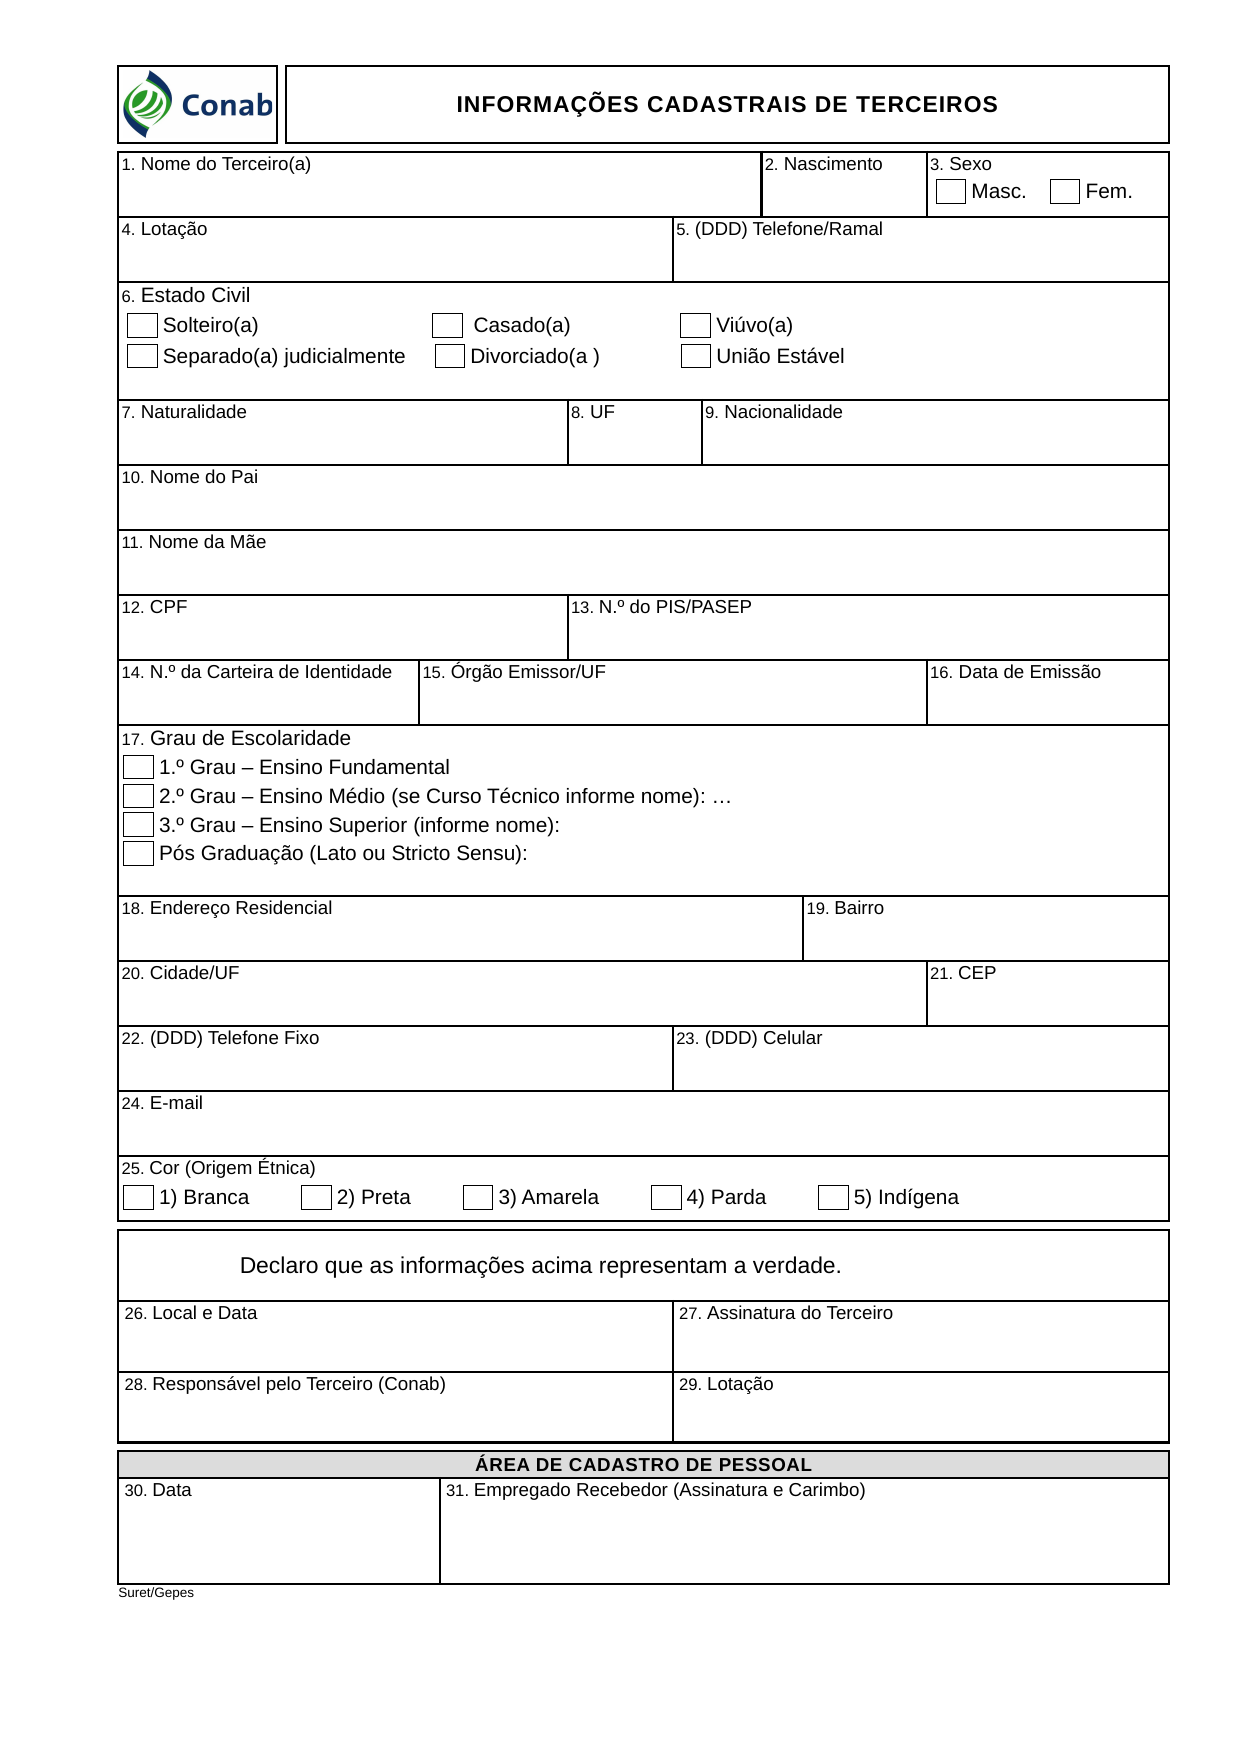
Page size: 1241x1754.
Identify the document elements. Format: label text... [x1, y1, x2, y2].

table_cell 8. UF [569, 401, 701, 464]
table_cell 1. Nome do Terceiro(a) [119, 153, 760, 216]
table_cell 14. N.º da Carteira de Identidade [119, 661, 418, 724]
table_cell [118, 1444, 1169, 1450]
picture [123, 70, 273, 138]
table_cell 29. Lotação [674, 1373, 1168, 1441]
table_cell 2. Nascimento [763, 153, 926, 216]
table_cell 22. (DDD) Telefone Fixo [119, 1027, 672, 1090]
table_cell 24. E-mail [119, 1092, 1168, 1155]
table_cell 17. Grau de Escolaridade 1.º Grau – Ensino Fundamental 2.º Grau – Ensino Médio (se Curso Técnico informe nome): … 3.º Grau – Ensino Superior (informe nome): Pós Graduação (Lato ou Stricto Sensu): [119, 726, 1168, 895]
table_cell 12. CPF [119, 596, 567, 659]
table_cell 15. Órgão Emissor/UF [420, 661, 926, 724]
table_cell 4. Lotação [119, 218, 672, 281]
table_cell 7. Naturalidade [119, 401, 567, 464]
table_header [119, 67, 276, 142]
table_cell 20. Cidade/UF [119, 962, 926, 1025]
table_cell 27. Assinatura do Terceiro [674, 1302, 1168, 1371]
table_cell 26. Local e Data [119, 1302, 672, 1371]
table_cell 18. Endereço Residencial [119, 897, 802, 960]
table_header [278, 65, 285, 142]
table_cell 31. Empregado Recebedor (Assinatura e Carimbo) [441, 1479, 1168, 1583]
table_header INFORMAÇÕES CADASTRAIS DE TERCEIROS [287, 67, 1168, 142]
table_cell 5. (DDD) Telefone/Ramal [674, 218, 1168, 281]
table_cell 19. Bairro [804, 897, 1168, 960]
table_cell 13. N.º do PIS/PASEP [569, 596, 1168, 659]
table_cell 30. Data [119, 1479, 439, 1583]
table_cell 6. Estado Civil Solteiro(a) Casado(a) Viúvo(a) Separado(a) judicialmente Divorciado(a ) União Estável [119, 283, 1168, 399]
table_cell 3. Sexo Masc. Fem. [928, 153, 1168, 216]
table_cell 10. Nome do Pai [119, 466, 1168, 529]
table_cell 25. Cor (Origem Étnica) 1) Branca 2) Preta 3) Amarela 4) Parda 5) Indígena [119, 1157, 1168, 1220]
table_cell 28. Responsável pelo Terceiro (Conab) [119, 1373, 672, 1441]
table_cell 23. (DDD) Celular [674, 1027, 1168, 1090]
table_cell 21. CEP [928, 962, 1168, 1025]
table_cell [118, 142, 1169, 151]
table_cell 16. Data de Emissão [928, 661, 1168, 724]
subtitle Suret/Gepes [118, 1585, 1169, 1601]
table_cell Declaro que as informações acima representam a verdade. [119, 1231, 1168, 1300]
table_cell 11. Nome da Mãe [119, 531, 1168, 594]
table_cell ÁREA DE CADASTRO DE PESSOAL [119, 1452, 1168, 1477]
table_cell 9. Nacionalidade [703, 401, 1168, 464]
table_cell [118, 1222, 1169, 1229]
